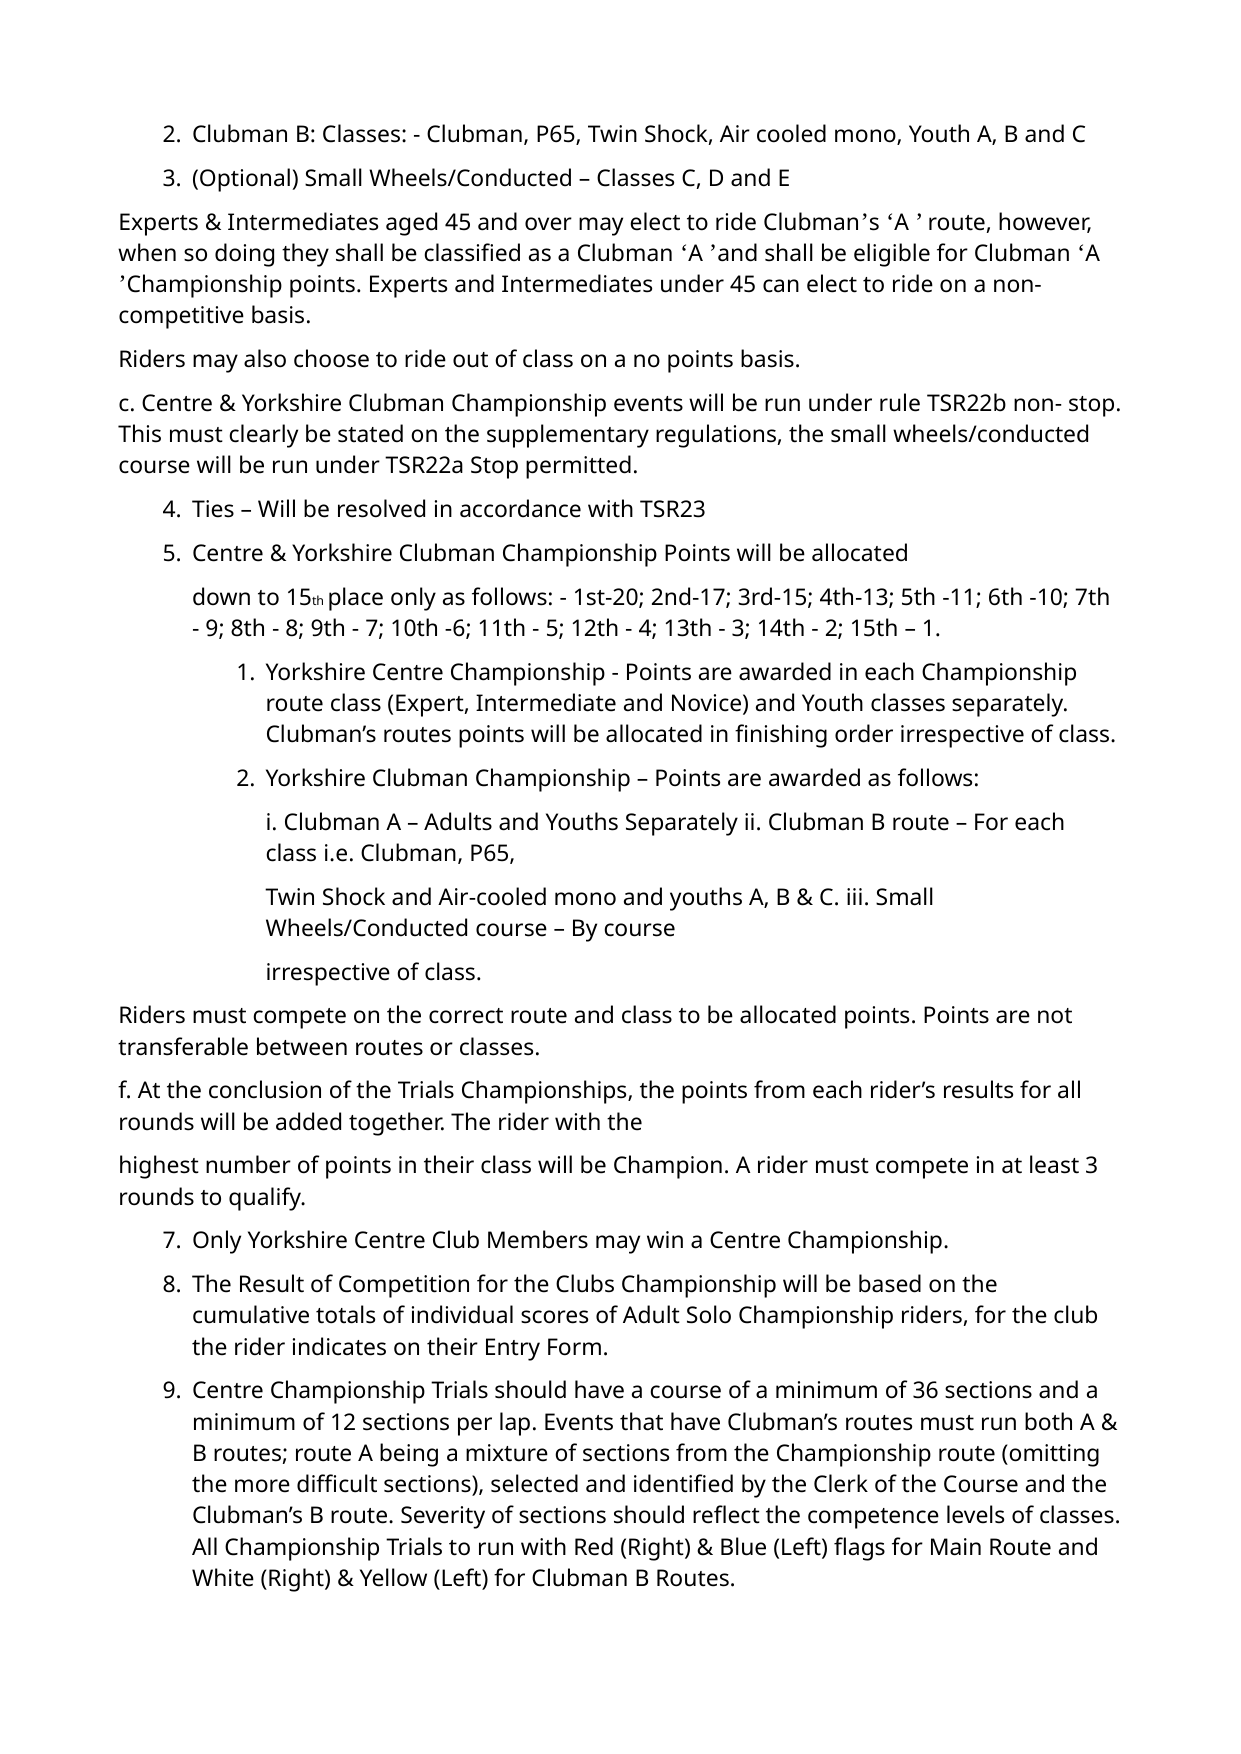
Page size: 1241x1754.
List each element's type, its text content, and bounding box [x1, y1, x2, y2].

list (Optional) Small Wheels/Conducted – Classes C, D and E [162, 162, 1122, 193]
list The Result of Competition for the Clubs Championship will be based on the cumulative totals of individual scores of Adult Solo Championship riders, for the club the rider indicates on their Entry Form. [162, 1268, 1122, 1362]
list Twin Shock and Air-cooled mono and youths A, B & C. iii. Small Wheels/Conducted course – By course [236, 881, 1122, 943]
text Experts & Intermediates aged 45 and over may elect to ride Clubman’s ‘A ’ route, however, when so doing they shall be classified as a Clubman ‘A ’and shall be eligible for Clubman ‘A ’Championship points. Experts and Intermediates under 45 can elect to ride on a non-competitive basis. [118, 206, 1122, 331]
text highest number of points in their class will be Champion. A rider must compete in at least 3 rounds to qualify. [118, 1149, 1122, 1212]
list Ties – Will be resolved in accordance with TSR23 [162, 493, 1122, 524]
text Riders must compete on the correct route and class to be allocated points. Points are not transferable between routes or classes. [118, 999, 1122, 1062]
list Only Yorkshire Centre Club Members may win a Centre Championship. [162, 1224, 1122, 1256]
list i. Clubman A – Adults and Youths Separately ii. Clubman B route – For each class i.e. Clubman, P65, [236, 806, 1122, 868]
text c. Centre & Yorkshire Clubman Championship events will be run under rule TSR22b non- stop. This must clearly be stated on the supplementary regulations, the small wheels/conducted course will be run under TSR22a Stop permitted. [118, 387, 1122, 481]
list Yorkshire Centre Championship - Points are awarded in each Championship route class (Expert, Intermediate and Novice) and Youth classes separately. Clubman’s routes points will be allocated in finishing order irrespective of class. [236, 656, 1122, 749]
list irrespective of class. [236, 956, 1122, 987]
list Centre & Yorkshire Clubman Championship Points will be allocated [162, 537, 1122, 568]
text Riders may also choose to ride out of class on a no points basis. [118, 343, 1122, 374]
list Yorkshire Clubman Championship – Points are awarded as follows: [236, 762, 1122, 793]
text f. At the conclusion of the Trials Championships, the points from each rider’s results for all rounds will be added together. The rider with the [118, 1074, 1122, 1137]
list Centre Championship Trials should have a course of a minimum of 36 sections and a minimum of 12 sections per lap. Events that have Clubman’s routes must run both A & B routes; route A being a mixture of sections from the Championship route (omitting the more difficult sections), selected and identified by the Clerk of the Course and the Clubman’s B route. Severity of sections should reflect the competence levels of classes. All Championship Trials to run with Red (Right) & Blue (Left) flags for Main Route and White (Right) & Yellow (Left) for Clubman B Routes. [162, 1374, 1122, 1593]
list Clubman B: Classes: - Clubman, P65, Twin Shock, Air cooled mono, Youth A, B and C [162, 118, 1122, 149]
list down to 15th place only as follows: - 1st-20; 2nd-17; 3rd-15; 4th-13; 5th -11; 6th -10; 7th - 9; 8th - 8; 9th - 7; 10th -6; 11th - 5; 12th - 4; 13th - 3; 14th - 2; 15th – 1. [162, 581, 1122, 643]
